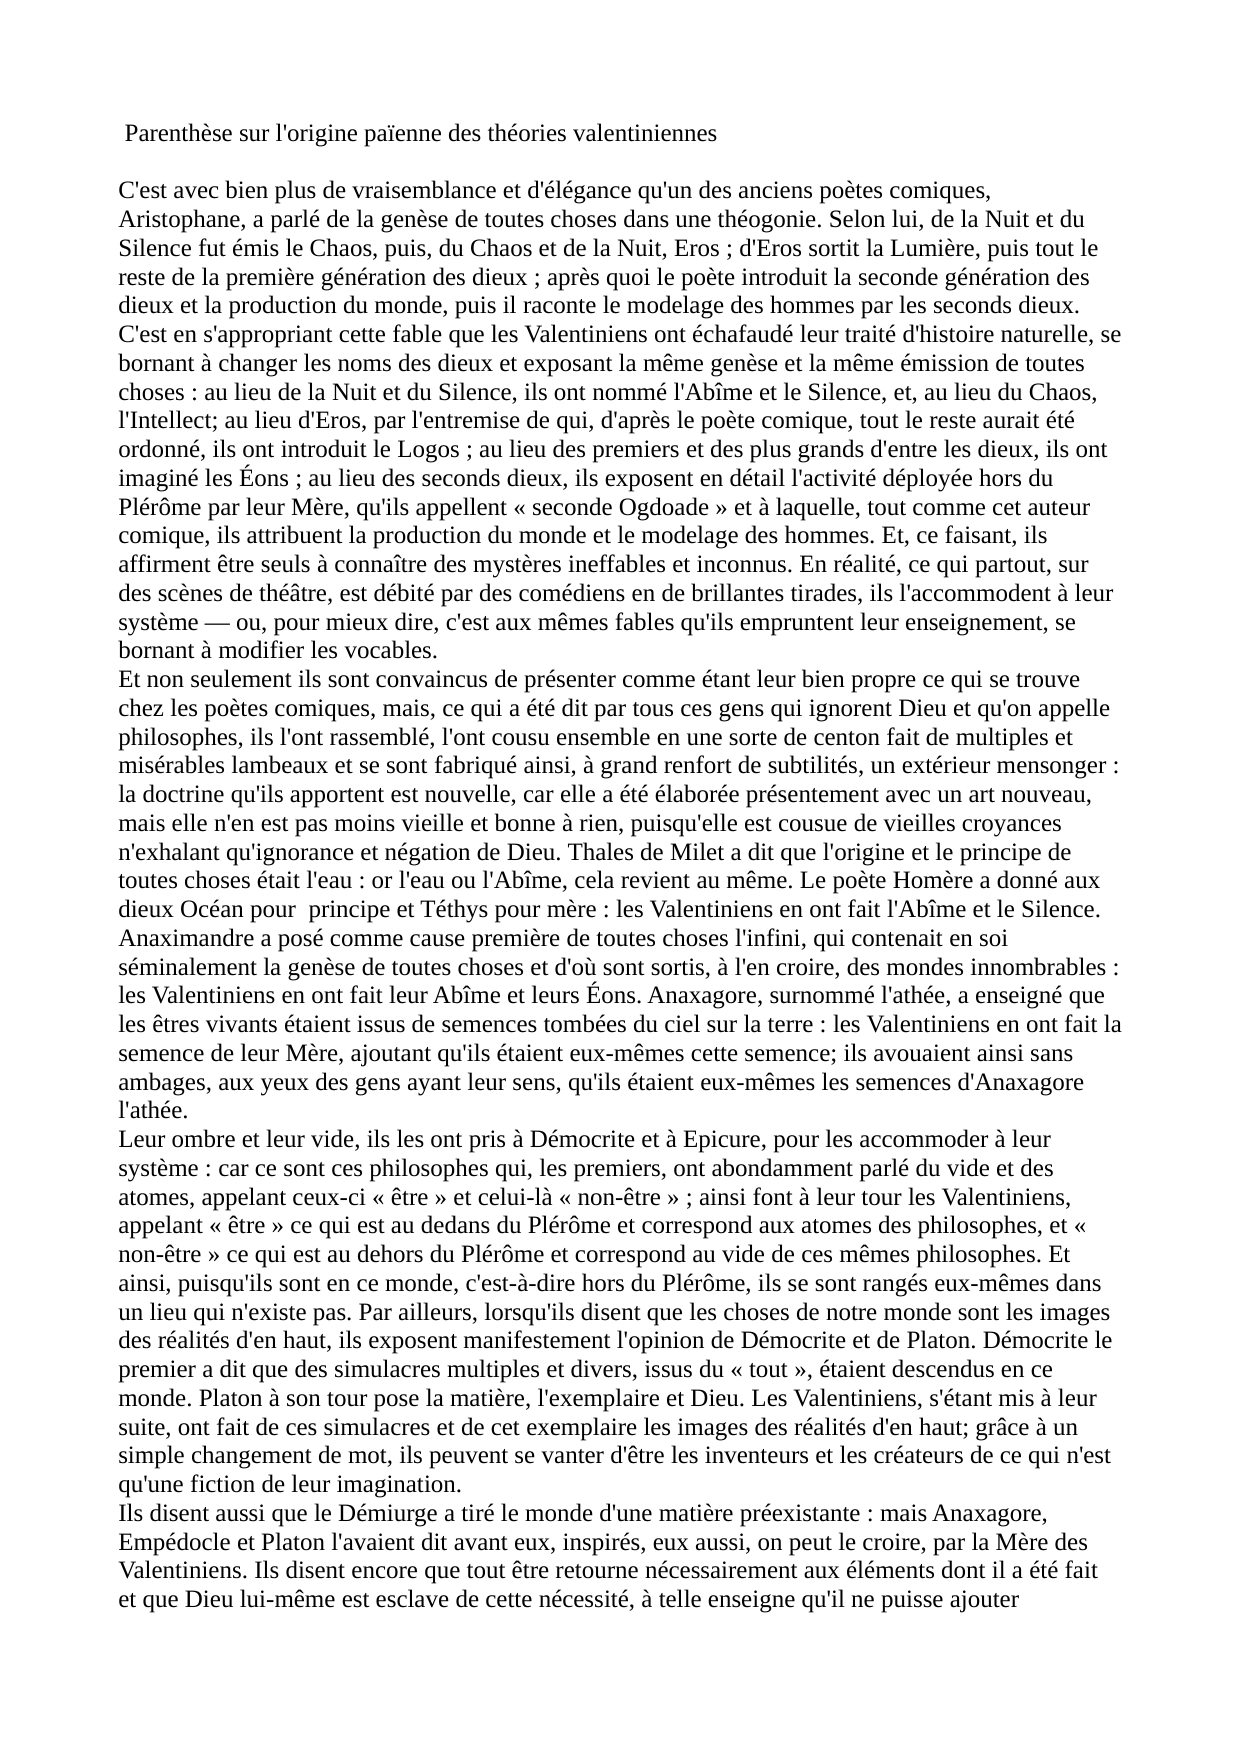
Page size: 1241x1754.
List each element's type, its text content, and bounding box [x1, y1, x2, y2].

text Leur ombre et leur vide, ils les ont pris à Démocrite et à Epicure, pour les accommoder à leur système : car ce sont ces philosophes qui, les premiers, ont abondamment parlé du vide et des atomes, appelant ceux-ci « être » et celui-là « non-être » ; ainsi font à leur tour les Valentiniens, appelant « être » ce qui est au dedans du Plérôme et correspond aux atomes des philosophes, et « non-être » ce qui est au dehors du Plérôme et correspond au vide de ces mêmes philosophes. Et ainsi, puisqu'ils sont en ce monde, c'est-à-dire hors du Plérôme, ils se sont rangés eux-mêmes dans un lieu qui n'existe pas. Par ailleurs, lorsqu'ils disent que les choses de notre monde sont les images des réalités d'en haut, ils exposent manifestement l'opinion de Démocrite et de Platon. Démocrite le premier a dit que des simulacres multiples et divers, issus du « tout », étaient descendus en ce monde. Platon à son tour pose la matière, l'exemplaire et Dieu. Les Valentiniens, s'étant mis à leur suite, ont fait de ces simulacres et de cet exemplaire les images des réalités d'en haut; grâce à un simple changement de mot, ils peuvent se vanter d'être les inventeurs et les créateurs de ce qui n'est qu'une fiction de leur imagination. [118, 1124, 1122, 1498]
text Ils disent aussi que le Démiurge a tiré le monde d'une matière préexistante : mais Anaxagore, Empédocle et Platon l'avaient dit avant eux, inspirés, eux aussi, on peut le croire, par la Mère des Valentiniens. Ils disent encore que tout être retourne nécessairement aux éléments dont il a été fait et que Dieu lui-même est esclave de cette nécessité, à telle enseigne qu'il ne puisse ajouter [118, 1498, 1122, 1613]
text C'est avec bien plus de vraisemblance et d'élégance qu'un des anciens poètes comiques, Aristophane, a parlé de la genèse de toutes choses dans une théogonie. Selon lui, de la Nuit et du Silence fut émis le Chaos, puis, du Chaos et de la Nuit, Eros ; d'Eros sortit la Lumière, puis tout le reste de la première génération des dieux ; après quoi le poète introduit la seconde génération des dieux et la production du monde, puis il raconte le modelage des hommes par les seconds dieux. C'est en s'appropriant cette fable que les Valentiniens ont échafaudé leur traité d'histoire naturelle, se bornant à changer les noms des dieux et exposant la même genèse et la même émission de toutes choses : au lieu de la Nuit et du Silence, ils ont nommé l'Abîme et le Silence, et, au lieu du Chaos, l'Intellect; au lieu d'Eros, par l'entremise de qui, d'après le poète comique, tout le reste aurait été ordonné, ils ont introduit le Logos ; au lieu des premiers et des plus grands d'entre les dieux, ils ont imaginé les Éons ; au lieu des seconds dieux, ils exposent en détail l'activité déployée hors du Plérôme par leur Mère, qu'ils appellent « seconde Ogdoade » et à laquelle, tout comme cet auteur comique, ils attribuent la production du monde et le modelage des hommes. Et, ce faisant, ils affirment être seuls à connaître des mystères ineffables et inconnus. En réalité, ce qui partout, sur des scènes de théâtre, est débité par des comédiens en de brillantes tirades, ils l'accommodent à leur système — ou, pour mieux dire, c'est aux mêmes fables qu'ils empruntent leur enseignement, se bornant à modifier les vocables. [118, 176, 1122, 664]
text Et non seulement ils sont convaincus de présenter comme étant leur bien propre ce qui se trouve chez les poètes comiques, mais, ce qui a été dit par tous ces gens qui ignorent Dieu et qu'on appelle philosophes, ils l'ont rassemblé, l'ont cousu ensemble en une sorte de centon fait de multiples et misérables lambeaux et se sont fabriqué ainsi, à grand renfort de subtilités, un extérieur mensonger : la doctrine qu'ils apportent est nouvelle, car elle a été élaborée présentement avec un art nouveau, mais elle n'en est pas moins vieille et bonne à rien, puisqu'elle est cousue de vieilles croyances n'exhalant qu'ignorance et négation de Dieu. Thales de Milet a dit que l'origine et le principe de toutes choses était l'eau : or l'eau ou l'Abîme, cela revient au même. Le poète Homère a donné aux dieux Océan pour principe et Téthys pour mère : les Valentiniens en ont fait l'Abîme et le Silence. Anaximandre a posé comme cause première de toutes choses l'infini, qui contenait en soi séminalement la genèse de toutes choses et d'où sont sortis, à l'en croire, des mondes innombrables : les Valentiniens en ont fait leur Abîme et leurs Éons. Anaxagore, surnommé l'athée, a enseigné que les êtres vivants étaient issus de semences tombées du ciel sur la terre : les Valentiniens en ont fait la semence de leur Mère, ajoutant qu'ils étaient eux-mêmes cette semence; ils avouaient ainsi sans ambages, aux yeux des gens ayant leur sens, qu'ils étaient eux-mêmes les semences d'Anaxagore l'athée. [118, 664, 1122, 1124]
text Parenthèse sur l'origine païenne des théories valentiniennes [118, 118, 1122, 147]
